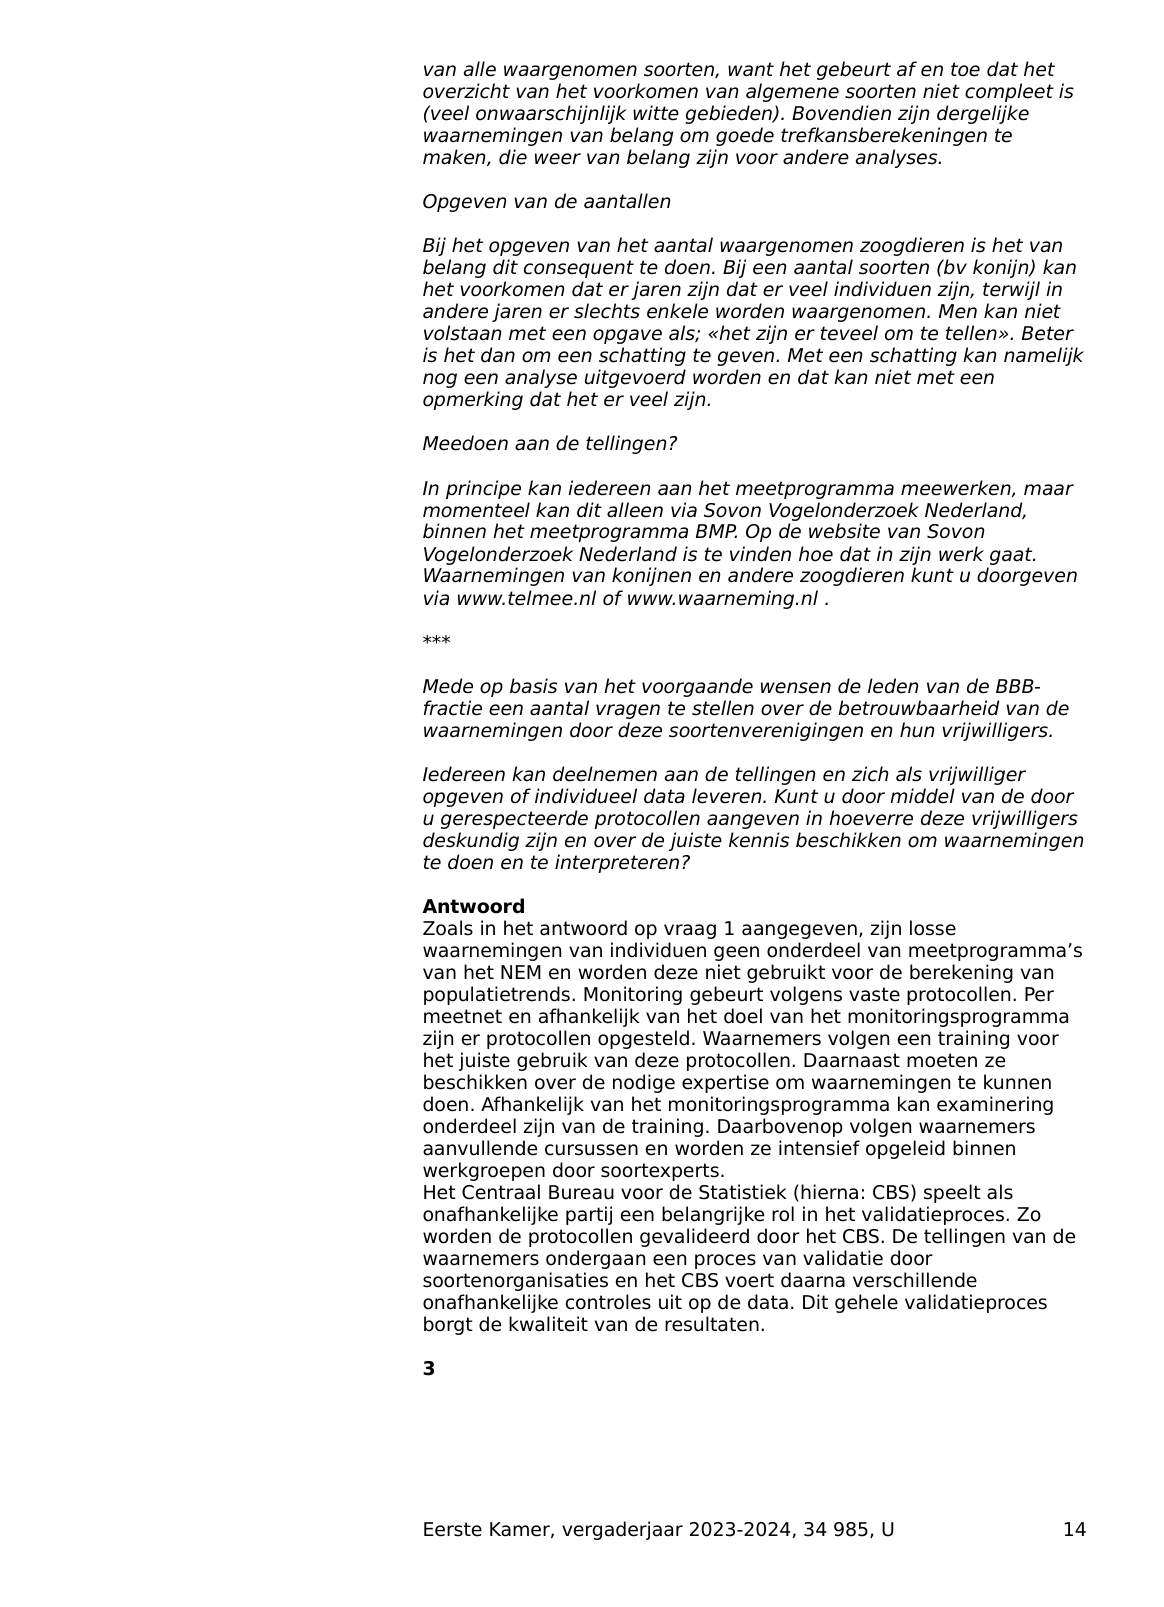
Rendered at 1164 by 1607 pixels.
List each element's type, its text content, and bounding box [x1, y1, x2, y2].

text van alle waargenomen soorten, want het gebeurt af en toe dat het overzicht van het voorkomen van algemene soorten niet compleet is (veel onwaarschijnlijk witte gebieden). Bovendien zijn dergelijke waarnemingen van belang om goede trefkansberekeningen te maken, die weer van belang zijn voor andere analyses. [422, 59, 1087, 169]
text Zoals in het antwoord op vraag 1 aangegeven, zijn losse waarnemingen van individuen geen onderdeel van meetprogramma’s van het NEM en worden deze niet gebruikt voor de berekening van populatietrends. Monitoring gebeurt volgens vaste protocollen. Per meetnet en afhankelijk van het doel van het monitoringsprogramma zijn er protocollen opgesteld. Waarnemers volgen een training voor het juiste gebruik van deze protocollen. Daarnaast moeten ze beschikken over de nodige expertise om waarnemingen te kunnen doen. Afhankelijk van het monitoringsprogramma kan examinering onderdeel zijn van de training. Daarbovenop volgen waarnemers aanvullende cursussen en worden ze intensief opgeleid binnen werkgroepen door soortexperts. [422, 918, 1087, 1182]
text Mede op basis van het voorgaande wensen de leden van de BBB-fractie een aantal vragen te stellen over de betrouwbaarheid van de waarnemingen door deze soortenverenigingen en hun vrijwilligers. [422, 676, 1087, 742]
subtitle Opgeven van de aantallen [422, 191, 1087, 213]
text Het Centraal Bureau voor de Statistiek (hierna: CBS) speelt als onafhankelijke partij een belangrijke rol in het validatieproces. Zo worden de protocollen gevalideerd door het CBS. De tellingen van de waarnemers ondergaan een proces van validatie door soortenorganisaties en het CBS voert daarna verschillende onafhankelijke controles uit op de data. Dit gehele validatieproces borgt de kwaliteit van de resultaten. [422, 1182, 1087, 1336]
text Iedereen kan deelnemen aan de tellingen en zich als vrijwilliger opgeven of individueel data leveren. Kunt u door middel van de door u gerespecteerde protocollen aangeven in hoeverre deze vrijwilligers deskundig zijn en over de juiste kennis beschikken om waarnemingen te doen en te interpreteren? [422, 764, 1087, 874]
text *** [422, 632, 1087, 653]
text 3 [422, 1358, 1087, 1380]
text Bij het opgeven van het aantal waargenomen zoogdieren is het van belang dit consequent te doen. Bij een aantal soorten (bv konijn) kan het voorkomen dat er jaren zijn dat er veel individuen zijn, terwijl in andere jaren er slechts enkele worden waargenomen. Men kan niet volstaan met een opgave als; «het zijn er teveel om te tellen». Beter is het dan om een schatting te geven. Met een schatting kan namelijk nog een analyse uitgevoerd worden en dat kan niet met een opmerking dat het er veel zijn. [422, 235, 1087, 411]
subtitle Meedoen aan de tellingen? [422, 433, 1087, 455]
text Antwoord [422, 896, 1087, 918]
text In principe kan iedereen aan het meetprogramma meewerken, maar momenteel kan dit alleen via Sovon Vogelonderzoek Nederland, binnen het meetprogramma BMP. Op de website van Sovon Vogelonderzoek Nederland is te vinden hoe dat in zijn werk gaat. Waarnemingen van konijnen en andere zoogdieren kunt u doorgeven via www.telmee.nl of www.waarneming.nl . [422, 477, 1087, 609]
